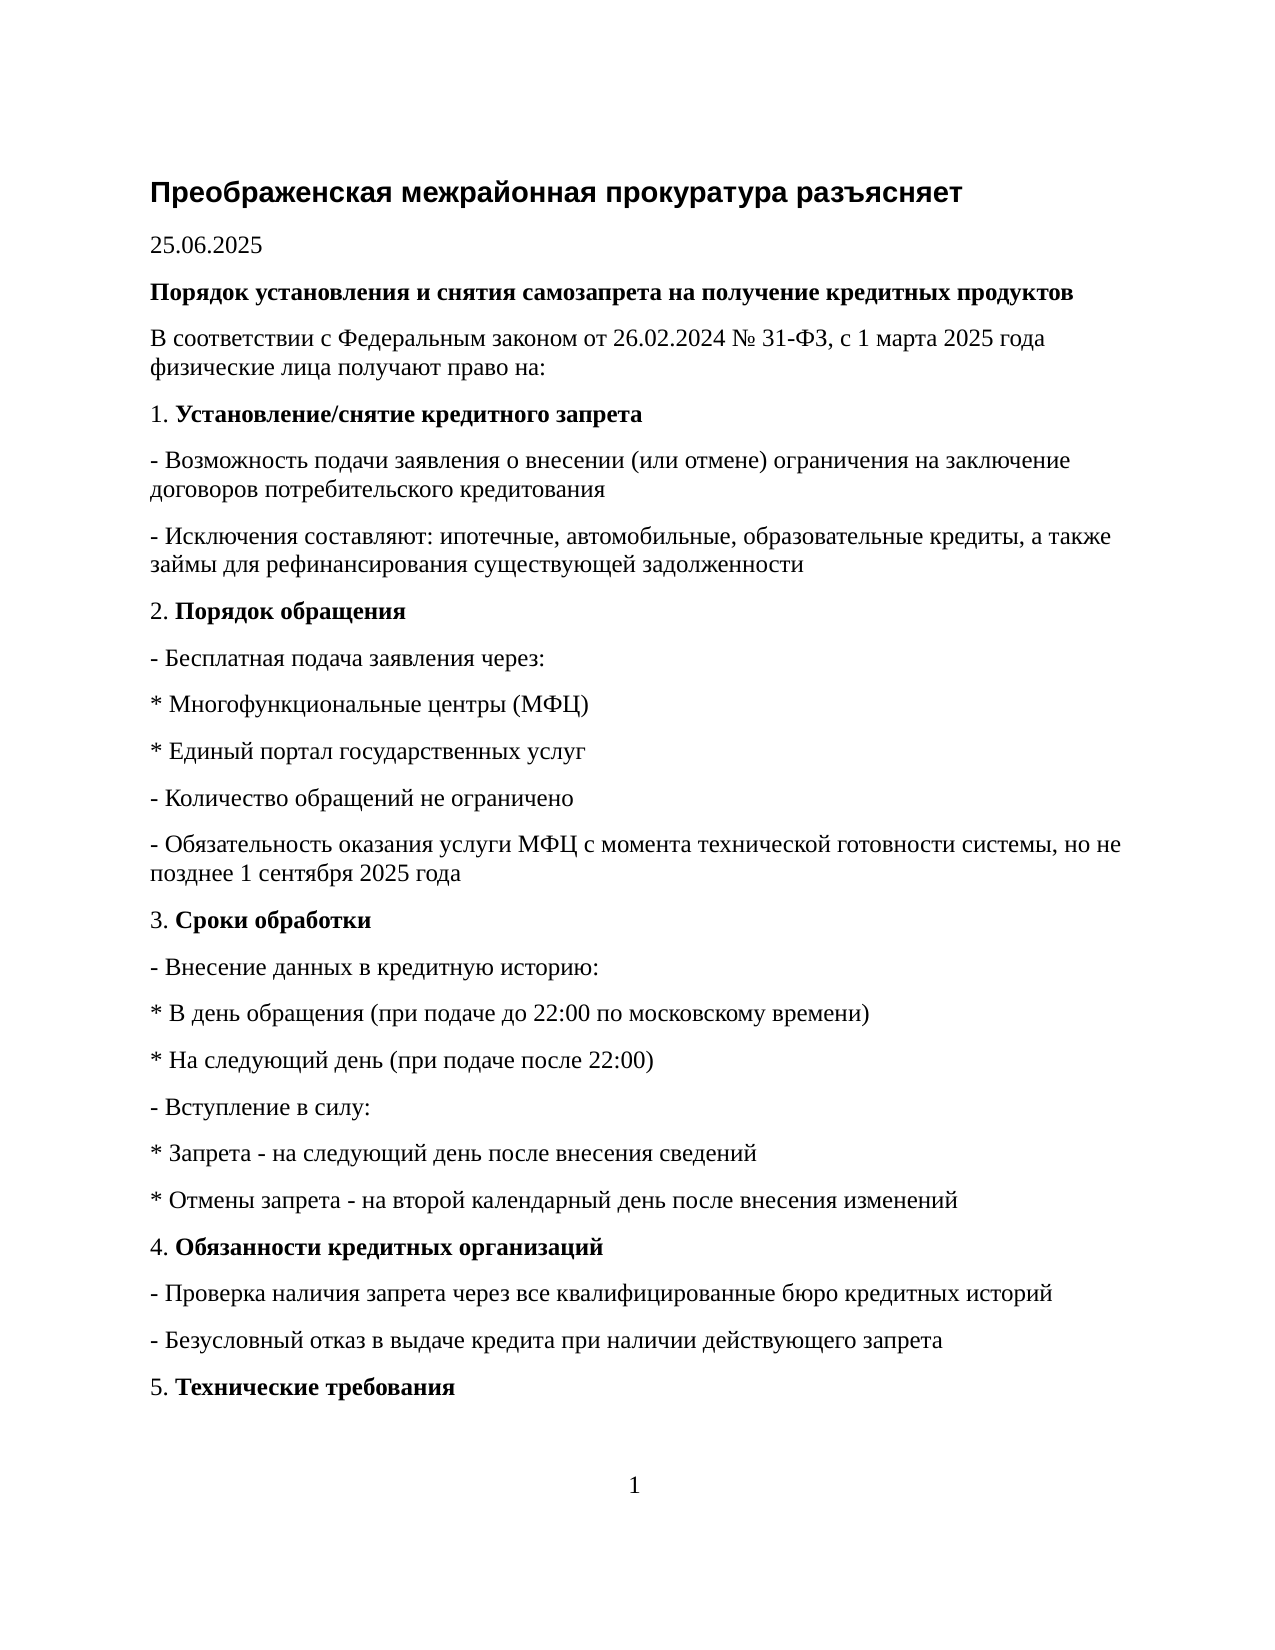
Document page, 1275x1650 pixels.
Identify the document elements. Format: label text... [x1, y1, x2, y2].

text 1. Установление/снятие кредитного запрета [150, 399, 1125, 427]
text * Запрета - на следующий день после внесения сведений [150, 1138, 1125, 1167]
text 25.06.2025 [150, 230, 1125, 259]
text - Обязательность оказания услуги МФЦ с момента технической готовности системы, но не позднее 1 сентября 2025 года [150, 829, 1125, 887]
text 5. Технические требования [150, 1372, 1125, 1400]
text * На следующий день (при подаче после 22:00) [150, 1045, 1125, 1074]
text 3. Сроки обработки [150, 905, 1125, 934]
text - Бесплатная подача заявления через: [150, 643, 1125, 672]
subtitle Преображенская межрайонная прокуратура разъясняет [150, 175, 1125, 208]
text - Проверка наличия запрета через все квалифицированные бюро кредитных историй [150, 1278, 1125, 1307]
text 4. Обязанности кредитных организаций [150, 1232, 1125, 1260]
text - Возможность подачи заявления о внесении (или отмене) ограничения на заключение договоров потребительского кредитования [150, 445, 1125, 503]
text * Отмены запрета - на второй календарный день после внесения изменений [150, 1185, 1125, 1214]
text - Количество обращений не ограничено [150, 783, 1125, 812]
text - Безусловный отказ в выдаче кредита при наличии действующего запрета [150, 1325, 1125, 1354]
text * Единый портал государственных услуг [150, 736, 1125, 765]
text * Многофункциональные центры (МФЦ) [150, 689, 1125, 718]
text 2. Порядок обращения [150, 596, 1125, 625]
text В соответствии с Федеральным законом от 26.02.2024 № 31-ФЗ, с 1 марта 2025 года физические лица получают право на: [150, 323, 1125, 381]
text - Внесение данных в кредитную историю: [150, 952, 1125, 980]
text * В день обращения (при подаче до 22:00 по московскому времени) [150, 998, 1125, 1027]
text - Вступление в силу: [150, 1092, 1125, 1120]
text Порядок установления и снятия самозапрета на получение кредитных продуктов [150, 277, 1125, 305]
text - Исключения составляют: ипотечные, автомобильные, образовательные кредиты, а также займы для рефинансирования существующей задолженности [150, 521, 1125, 578]
